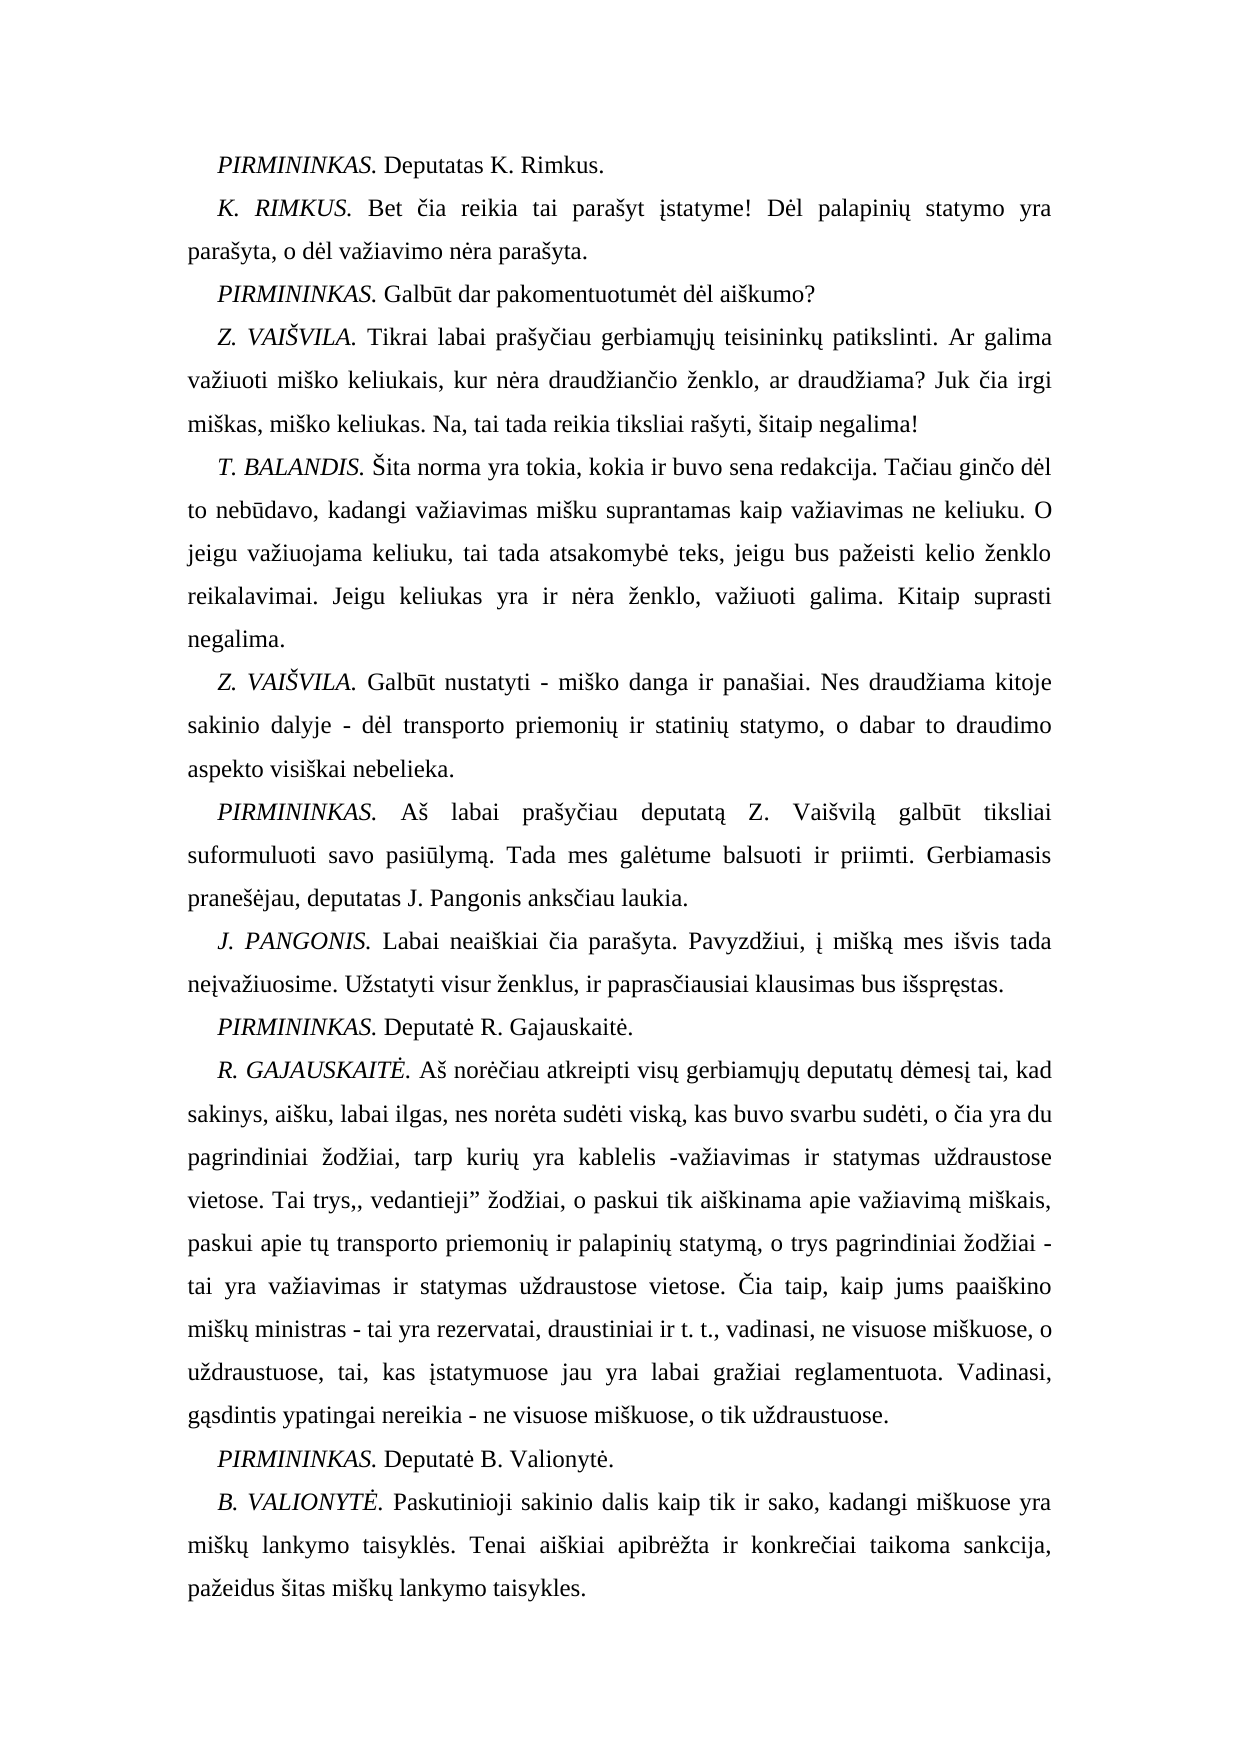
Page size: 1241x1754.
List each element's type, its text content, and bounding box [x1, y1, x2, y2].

text PIRMININKAS. Aš labai prašyčiau deputatą Z. Vaišvilą galbūt tiksliai suformuluoti savo pasiūlymą. Tada mes galėtume balsuoti ir priimti. Gerbiamasis pranešėjau, deputatas J. Pangonis anksčiau laukia. [187, 797, 1053, 912]
text R. GAJAUSKAITĖ. Aš norėčiau atkreipti visų gerbiamųjų deputatų dėmesį tai, kad sakinys, aišku, labai ilgas, nes norėta sudėti viską, kas buvo svarbu sudėti, o čia yra du pagrindiniai žodžiai, tarp kurių yra kablelis -važiavimas ir statymas uždraustose vietose. Tai trys,, vedantieji” žodžiai, o paskui tik aiškinama apie važiavimą miškais, paskui apie tų transporto priemonių ir palapinių statymą, o trys pagrindiniai žodžiai - tai yra važiavimas ir statymas uždraustose vietose. Čia taip, kaip jums paaiškino miškų ministras - tai yra rezervatai, draustiniai ir t. t., vadinasi, ne visuose miškuose, o uždraustuose, tai, kas įstatymuose jau yra labai gražiai reglamentuota. Vadinasi, gąsdintis ypatingai nereikia - ne visuose miškuose, o tik uždraustuose. [187, 1056, 1053, 1429]
text PIRMININKAS. Deputatė R. Gajauskaitė. [187, 1012, 1053, 1041]
text K. RIMKUS. Bet čia reikia tai parašyt įstatyme! Dėl palapinių statymo yra parašyta, o dėl važiavimo nėra parašyta. [187, 193, 1053, 265]
text B. VALIONYTĖ. Paskutinioji sakinio dalis kaip tik ir sako, kadangi miškuose yra miškų lankymo taisyklės. Tenai aiškiai apibrėžta ir konkrečiai taikoma sankcija, pažeidus šitas miškų lankymo taisykles. [187, 1487, 1053, 1602]
text PIRMININKAS. Deputatė B. Valionytė. [187, 1444, 1053, 1472]
text J. PANGONIS. Labai neaiškiai čia parašyta. Pavyzdžiui, į mišką mes išvis tada neįvažiuosime. Užstatyti visur ženklus, ir paprasčiausiai klausimas bus išspręstas. [187, 926, 1053, 998]
text Z. VAIŠVILA. Galbūt nustatyti - miško danga ir panašiai. Nes draudžiama kitoje sakinio dalyje - dėl transporto priemonių ir statinių statymo, o dabar to draudimo aspekto visiškai nebelieka. [187, 667, 1053, 782]
text PIRMININKAS. Galbūt dar pakomentuotumėt dėl aiškumo? [187, 279, 1053, 308]
text T. BALANDIS. Šita norma yra tokia, kokia ir buvo sena redakcija. Tačiau ginčo dėl to nebūdavo, kadangi važiavimas mišku suprantamas kaip važiavimas ne keliuku. O jeigu važiuojama keliuku, tai tada atsakomybė teks, jeigu bus pažeisti kelio ženklo reikalavimai. Jeigu keliukas yra ir nėra ženklo, važiuoti galima. Kitaip suprasti negalima. [187, 452, 1053, 653]
text PIRMININKAS. Deputatas K. Rimkus. [187, 150, 1053, 179]
text Z. VAIŠVILA. Tikrai labai prašyčiau gerbiamųjų teisininkų patikslinti. Ar galima važiuoti miško keliukais, kur nėra draudžiančio ženklo, ar draudžiama? Juk čia irgi miškas, miško keliukas. Na, tai tada reikia tiksliai rašyti, šitaip negalima! [187, 322, 1053, 437]
